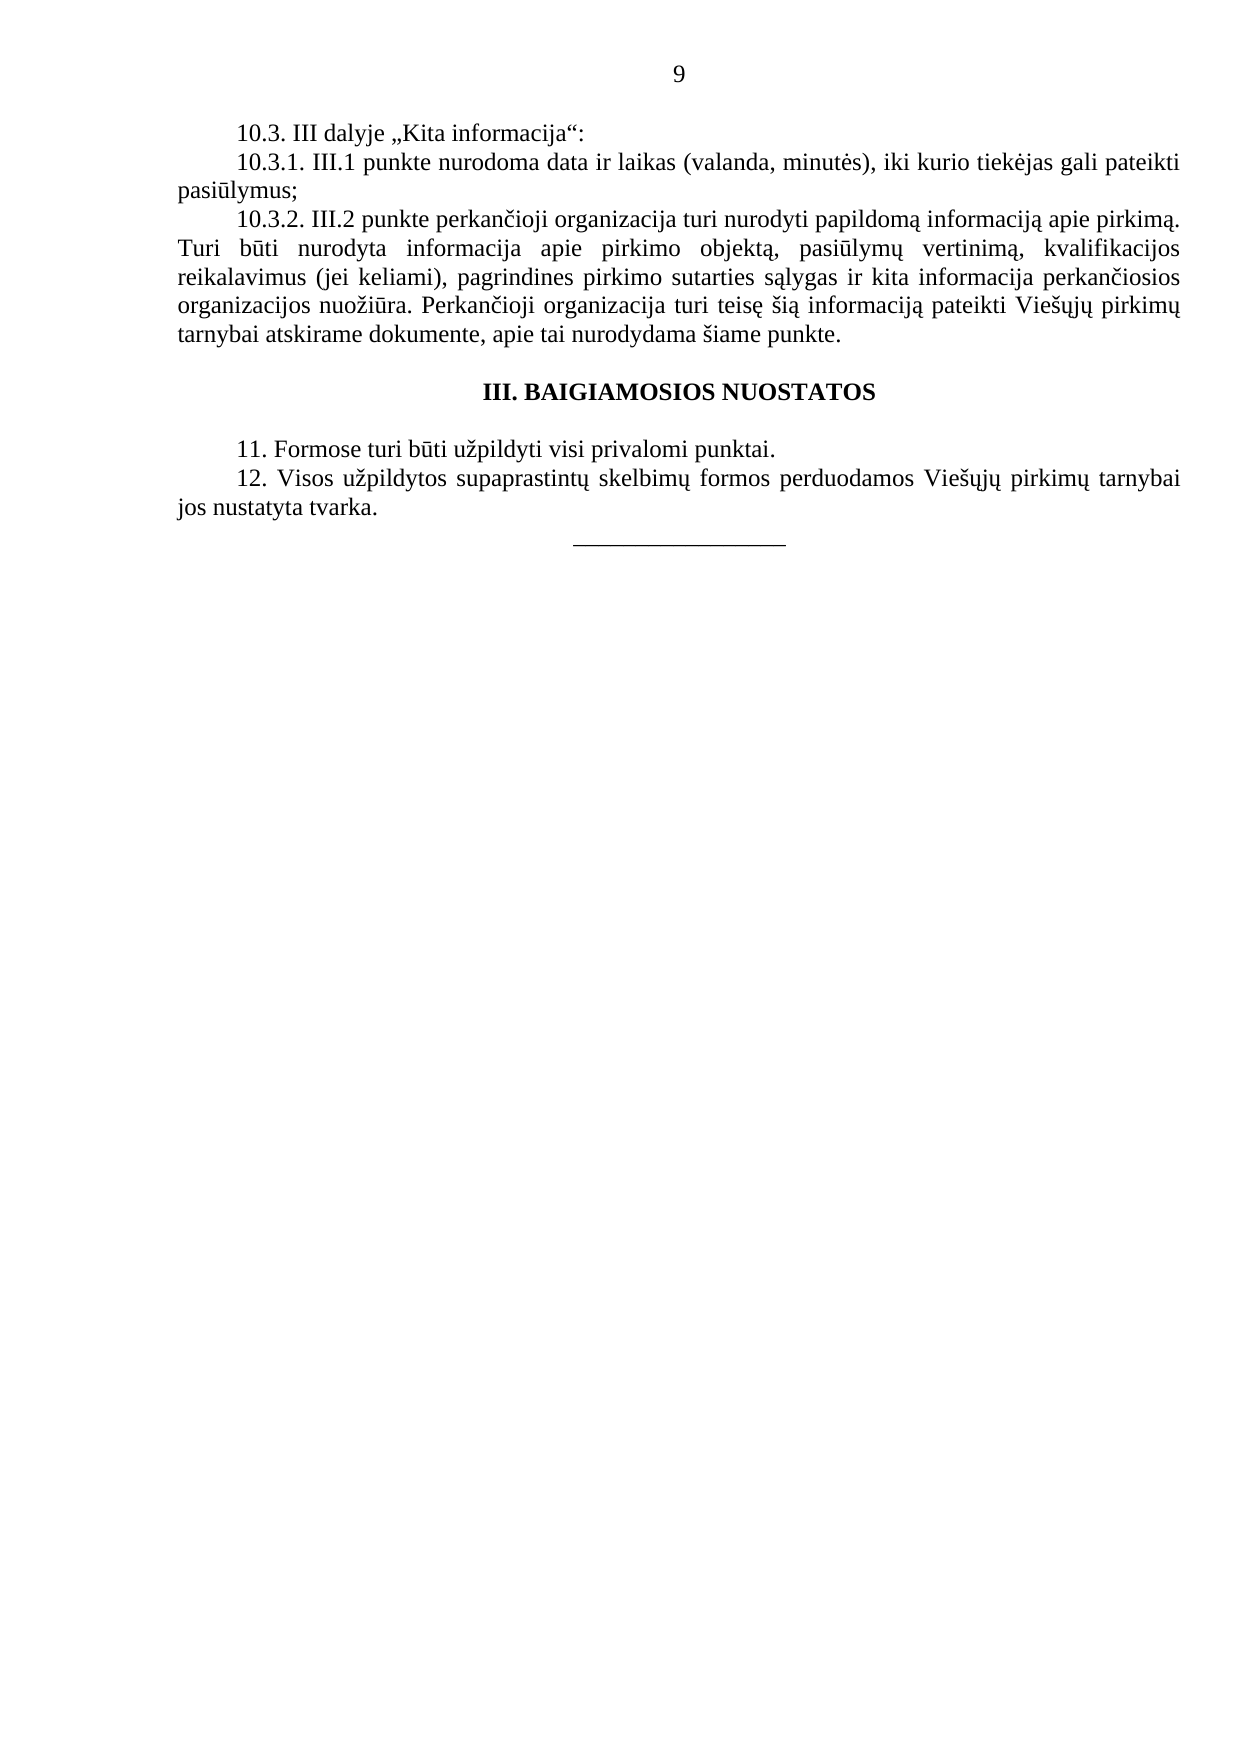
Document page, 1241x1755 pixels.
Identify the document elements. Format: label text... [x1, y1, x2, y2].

text 10.3.1. III.1 punkte nurodoma data ir laikas (valanda, minutės), iki kurio tiekėjas gali pateikti pasiūlymus; [177, 147, 1181, 204]
text 10.3.2. III.2 punkte perkančioji organizacija turi nurodyti papildomą informaciją apie pirkimą. Turi būti nurodyta informacija apie pirkimo objektą, pasiūlymų vertinimą, kvalifikacijos reikalavimus (jei keliami), pagrindines pirkimo sutarties sąlygas ir kita informacija perkančiosios organizacijos nuožiūra. Perkančioji organizacija turi teisę šią informaciją pateikti Viešųjų pirkimų tarnybai atskirame dokumente, apie tai nurodydama šiame punkte. [177, 204, 1181, 348]
text III. BAIGIAMOSIOS NUOSTATOS [177, 377, 1181, 406]
text 11. Formose turi būti užpildyti visi privalomi punktai. [177, 434, 1181, 463]
text 10.3. III dalyje „Kita informacija“: [177, 118, 1181, 147]
text 12. Visos užpildytos supaprastintų skelbimų formos perduodamos Viešųjų pirkimų tarnybai jos nustatyta tvarka. [177, 463, 1181, 521]
text _________________ [177, 521, 1181, 549]
